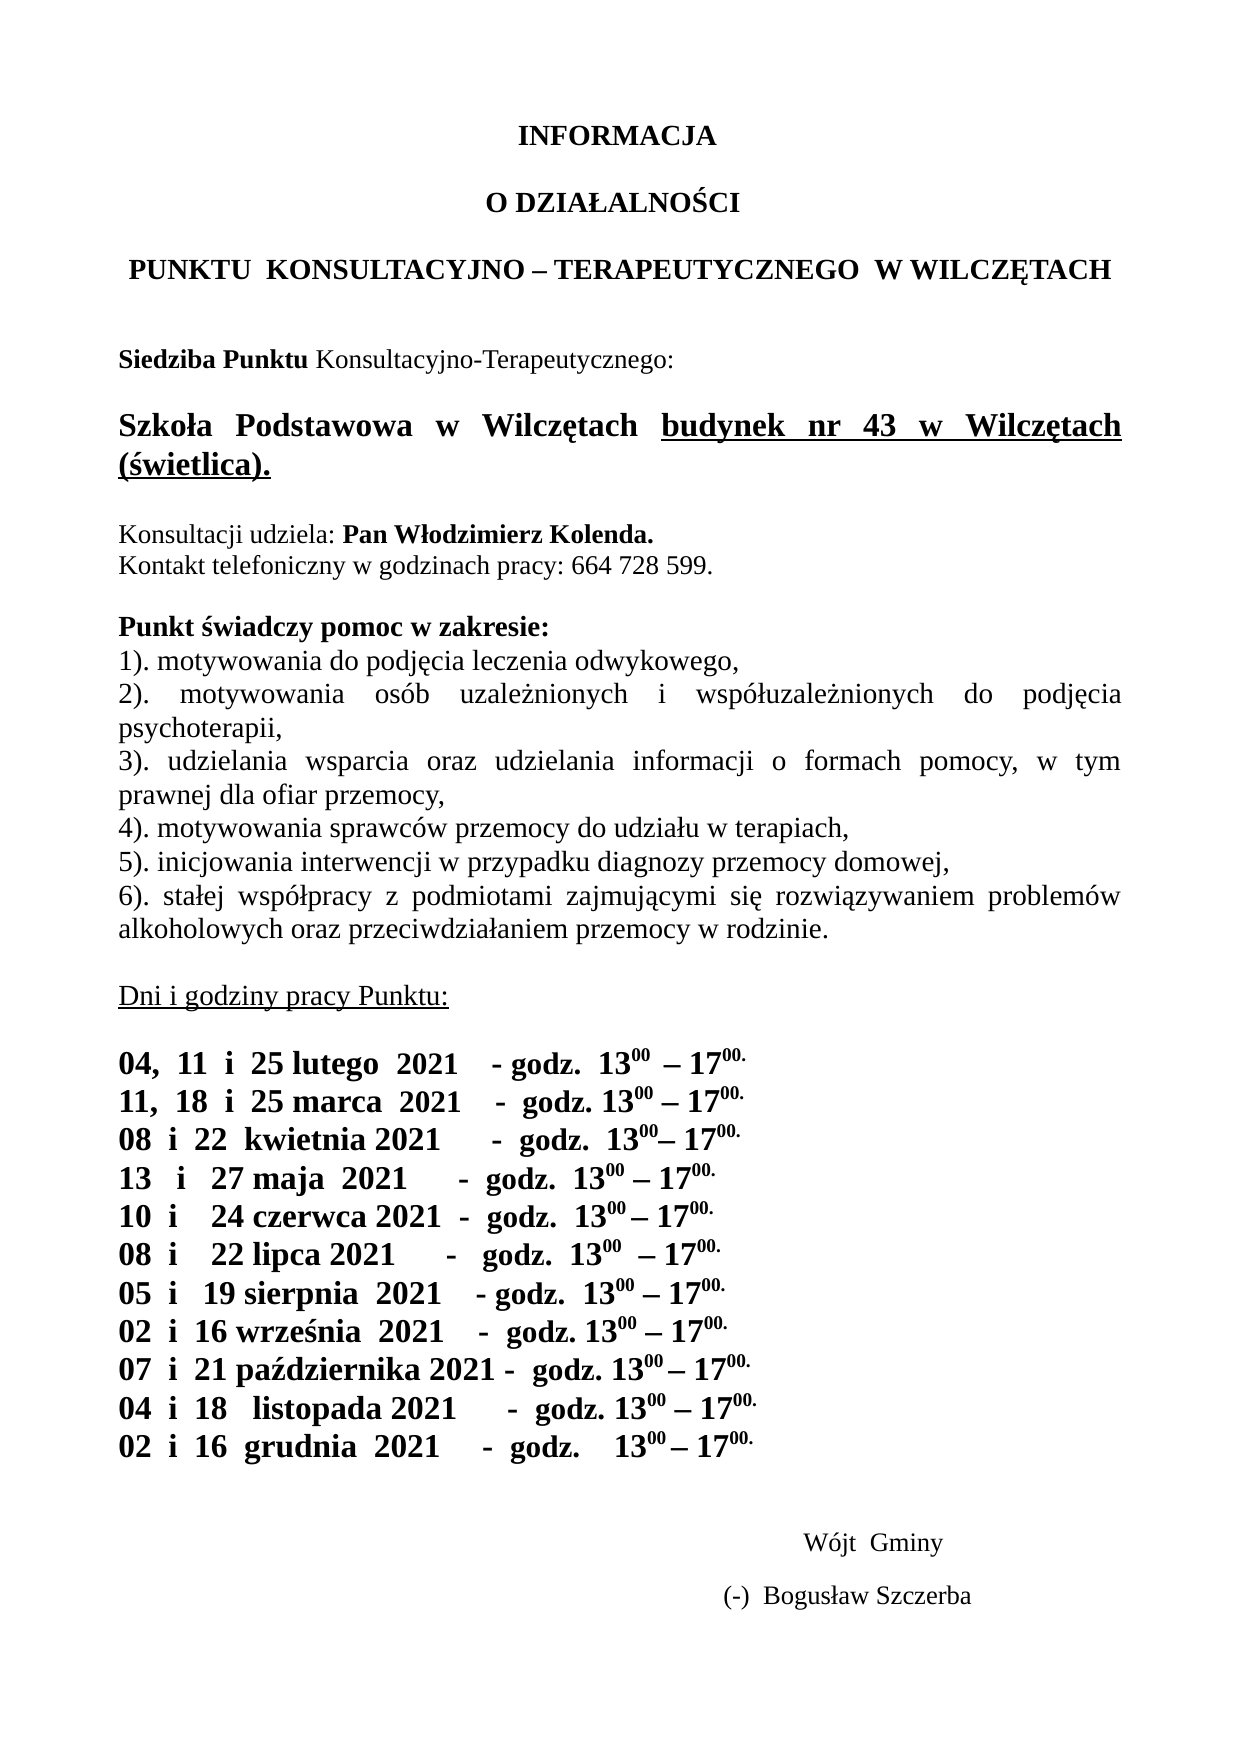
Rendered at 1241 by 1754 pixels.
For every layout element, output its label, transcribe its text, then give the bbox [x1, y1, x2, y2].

text 02 i 16 grudnia 2021 - godz. 1300 – 1700. [118, 1426, 1122, 1464]
text 11, 18 i 25 marca 2021 - godz. 1300 – 1700. [118, 1081, 1122, 1119]
text Szkoła Podstawowa w Wilczętach budynek nr 43 w Wilczętach (świetlica). [118, 406, 1122, 482]
text Wójt Gminy [118, 1527, 1122, 1579]
text INFORMACJA [118, 118, 1122, 152]
text (-) Bogusław Szczerba [118, 1579, 1122, 1632]
text 05 i 19 sierpnia 2021 - godz. 1300 – 1700. [118, 1273, 1122, 1311]
text 5). inicjowania interwencji w przypadku diagnozy przemocy domowej, [118, 844, 1122, 878]
text 3). udzielania wsparcia oraz udzielania informacji o formach pomocy, w tym prawnej dla ofiar przemocy, [118, 743, 1122, 811]
text Punkt świadczy pomoc w zakresie: [118, 609, 1122, 643]
text 2). motywowania osób uzależnionych i współuzależnionych do podjęcia psychoterapii, [118, 676, 1122, 743]
text 02 i 16 września 2021 - godz. 1300 – 1700. [118, 1311, 1122, 1349]
text 07 i 21 października 2021 - godz. 1300 – 1700. [118, 1349, 1122, 1388]
text Dni i godziny pracy Punktu: [118, 978, 1122, 1012]
text Konsultacji udziela: Pan Włodzimierz Kolenda. [118, 518, 1122, 549]
text 08 i 22 kwietnia 2021 - godz. 1300– 1700. [118, 1119, 1122, 1158]
text Siedziba Punktu Konsultacyjno-Terapeutycznego: [118, 343, 1122, 374]
text PUNKTU KONSULTACYJNO – TERAPEUTYCZNEGO W WILCZĘTACH [118, 252, 1122, 286]
text 04, 11 i 25 lutego 2021 - godz. 1300 – 1700. [118, 1043, 1122, 1081]
text 13 i 27 maja 2021 - godz. 1300 – 1700. [118, 1158, 1122, 1196]
text O DZIAŁALNOŚCI [118, 185, 1122, 219]
text 6). stałej współpracy z podmiotami zajmującymi się rozwiązywaniem problemów alkoholowych oraz przeciwdziałaniem przemocy w rodzinie. [118, 878, 1122, 945]
text 04 i 18 listopada 2021 - godz. 1300 – 1700. [118, 1388, 1122, 1426]
text Kontakt telefoniczny w godzinach pracy: 664 728 599. [118, 549, 1122, 581]
text 1). motywowania do podjęcia leczenia odwykowego, [118, 643, 1122, 676]
text 10 i 24 czerwca 2021 - godz. 1300 – 1700. [118, 1196, 1122, 1234]
text 4). motywowania sprawców przemocy do udziału w terapiach, [118, 811, 1122, 844]
text 08 i 22 lipca 2021 - godz. 1300 – 1700. [118, 1234, 1122, 1273]
